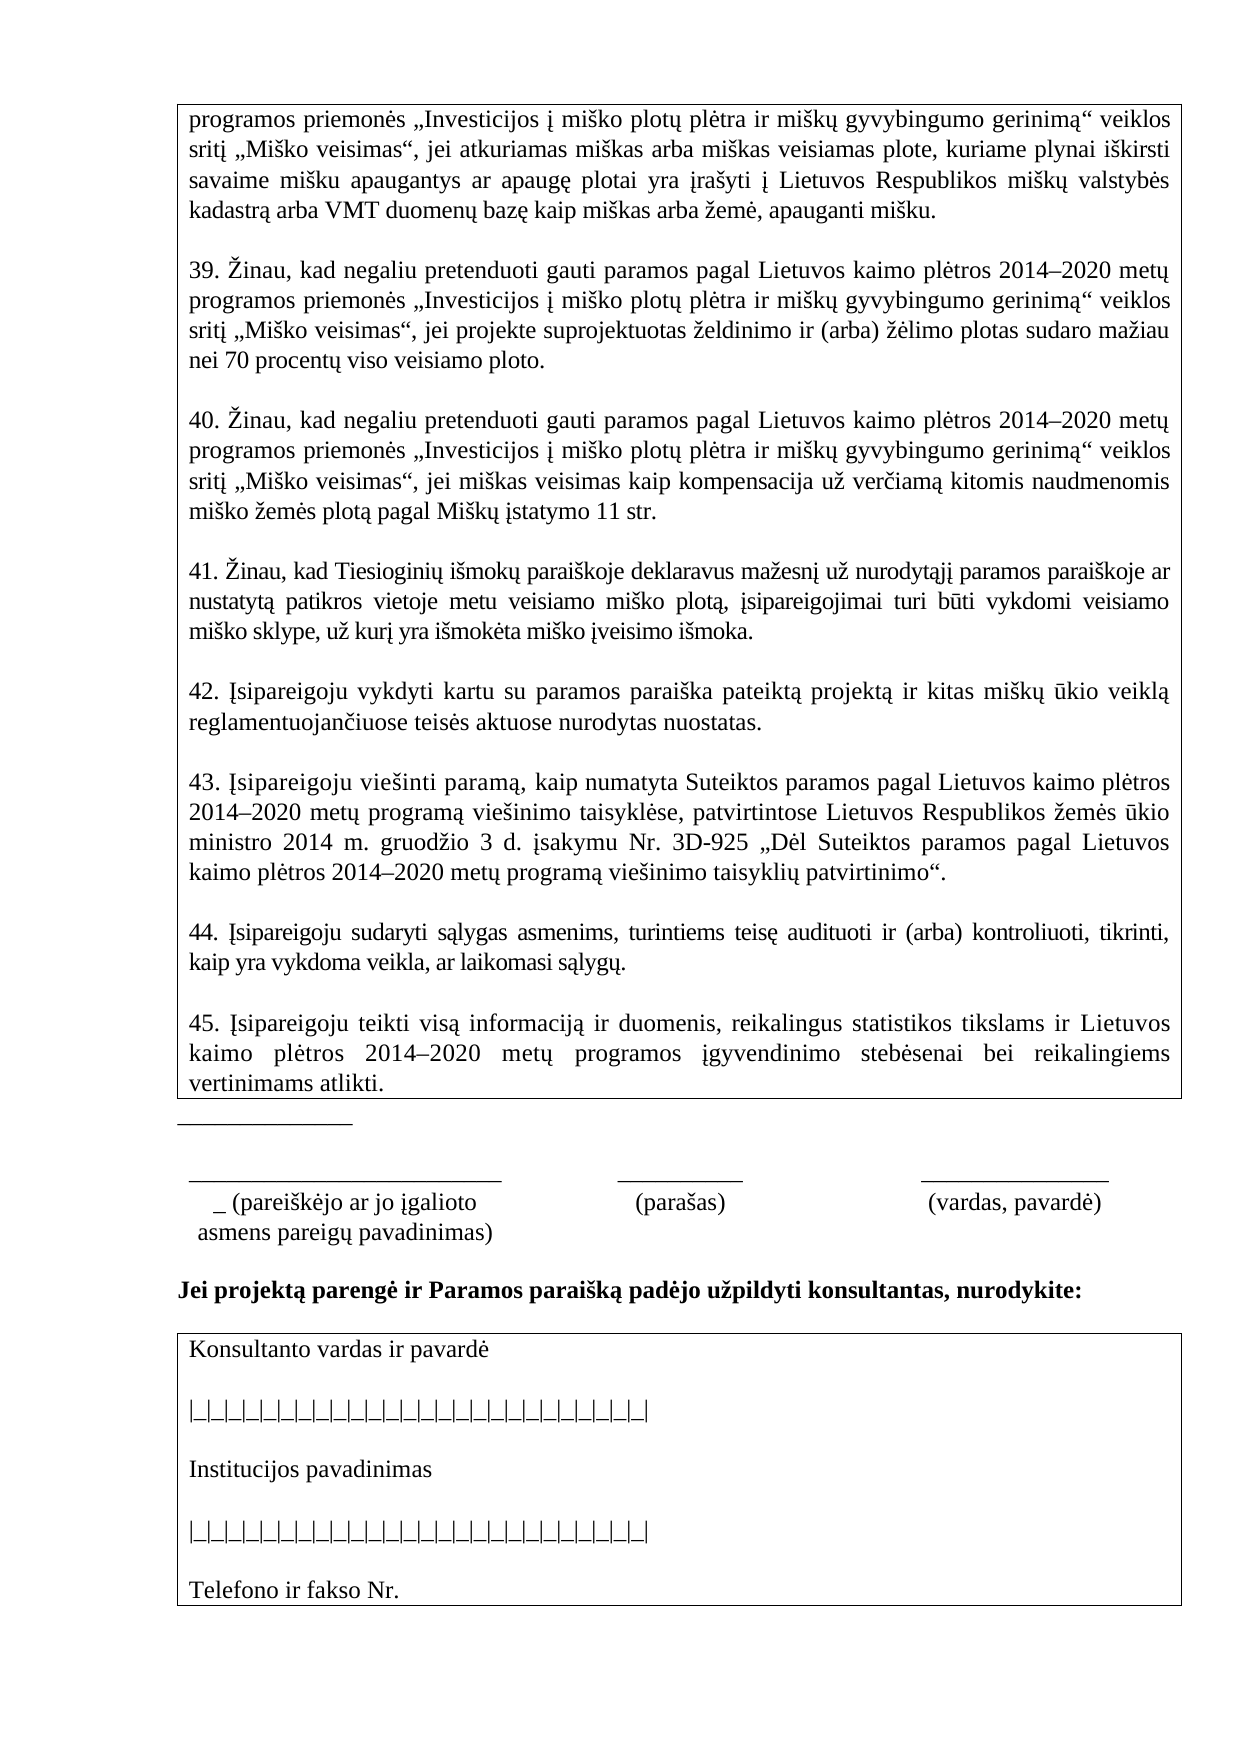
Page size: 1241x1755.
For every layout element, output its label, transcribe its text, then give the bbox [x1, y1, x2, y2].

table_header Konsultanto vardas ir pavardė |_|_|_|_|_|_|_|_|_|_|_|_|_|_|_|_|_|_|_|_|_|_|_|_|_|_| Institucijos pavadinimas |_|_|_|_|_|_|_|_|_|_|_|_|_|_|_|_|_|_|_|_|_|_|_|_|_|_| Telefono ir fakso Nr. [178, 1334, 1181, 1605]
table_header programos priemonės „Investicijos į miško plotų plėtra ir miškų gyvybingumo gerinimą“ veiklos sritį „Miško veisimas“, jei atkuriamas miškas arba miškas veisiamas plote, kuriame plynai iškirsti savaime mišku apaugantys ar apaugę plotai yra įrašyti į Lietuvos Respublikos miškų valstybės kadastrą arba VMT duomenų bazę kaip miškas arba žemė, apauganti mišku. 39. Žinau, kad negaliu pretenduoti gauti paramos pagal Lietuvos kaimo plėtros 2014–2020 metų programos priemonės „Investicijos į miško plotų plėtra ir miškų gyvybingumo gerinimą“ veiklos sritį „Miško veisimas“, jei projekte suprojektuotas želdinimo ir (arba) žėlimo plotas sudaro mažiau nei 70 procentų viso veisiamo ploto. 40. Žinau, kad negaliu pretenduoti gauti paramos pagal Lietuvos kaimo plėtros 2014–2020 metų programos priemonės „Investicijos į miško plotų plėtra ir miškų gyvybingumo gerinimą“ veiklos sritį „Miško veisimas“, jei miškas veisimas kaip kompensacija už verčiamą kitomis naudmenomis miško žemės plotą pagal Miškų įstatymo 11 str. 41. Žinau, kad Tiesioginių išmokų paraiškoje deklaravus mažesnį už nurodytąjį paramos paraiškoje ar nustatytą patikros vietoje metu veisiamo miško plotą, įsipareigojimai turi būti vykdomi veisiamo miško sklype, už kurį yra išmokėta miško įveisimo išmoka. 42. Įsipareigoju vykdyti kartu su paramos paraiška pateiktą projektą ir kitas miškų ūkio veiklą reglamentuojančiuose teisės aktuose nurodytas nuostatas. 43. Įsipareigoju viešinti paramą, kaip numatyta Suteiktos paramos pagal Lietuvos kaimo plėtros 2014–2020 metų programą viešinimo taisyklėse, patvirtintose Lietuvos Respublikos žemės ūkio ministro 2014 m. gruodžio 3 d. įsakymu Nr. 3D-925 „Dėl Suteiktos paramos pagal Lietuvos kaimo plėtros 2014–2020 metų programą viešinimo taisyklių patvirtinimo“. 44. Įsipareigoju sudaryti sąlygas asmenims, turintiems teisę audituoti ir (arba) kontroliuoti, tikrinti, kaip yra vykdoma veikla, ar laikomasi sąlygų. 45. Įsipareigoju teikti visą informaciją ir duomenis, reikalingus statistikos tikslams ir Lietuvos kaimo plėtros 2014–2020 metų programos įgyvendinimo stebėsenai bei reikalingiems vertinimams atlikti. [178, 105, 1181, 1098]
table_header _______________ (vardas, pavardė) [848, 1156, 1182, 1247]
text ______________ [177, 1099, 1181, 1128]
table_header __________________________ (pareiškėjo ar jo įgalioto asmens pareigų pavadinimas) [177, 1156, 513, 1247]
text Jei projektą parengė ir Paramos paraišką padėjo užpildyti konsultantas, nurodykite: [177, 1276, 1181, 1304]
table_header __________ (parašas) [513, 1156, 847, 1247]
